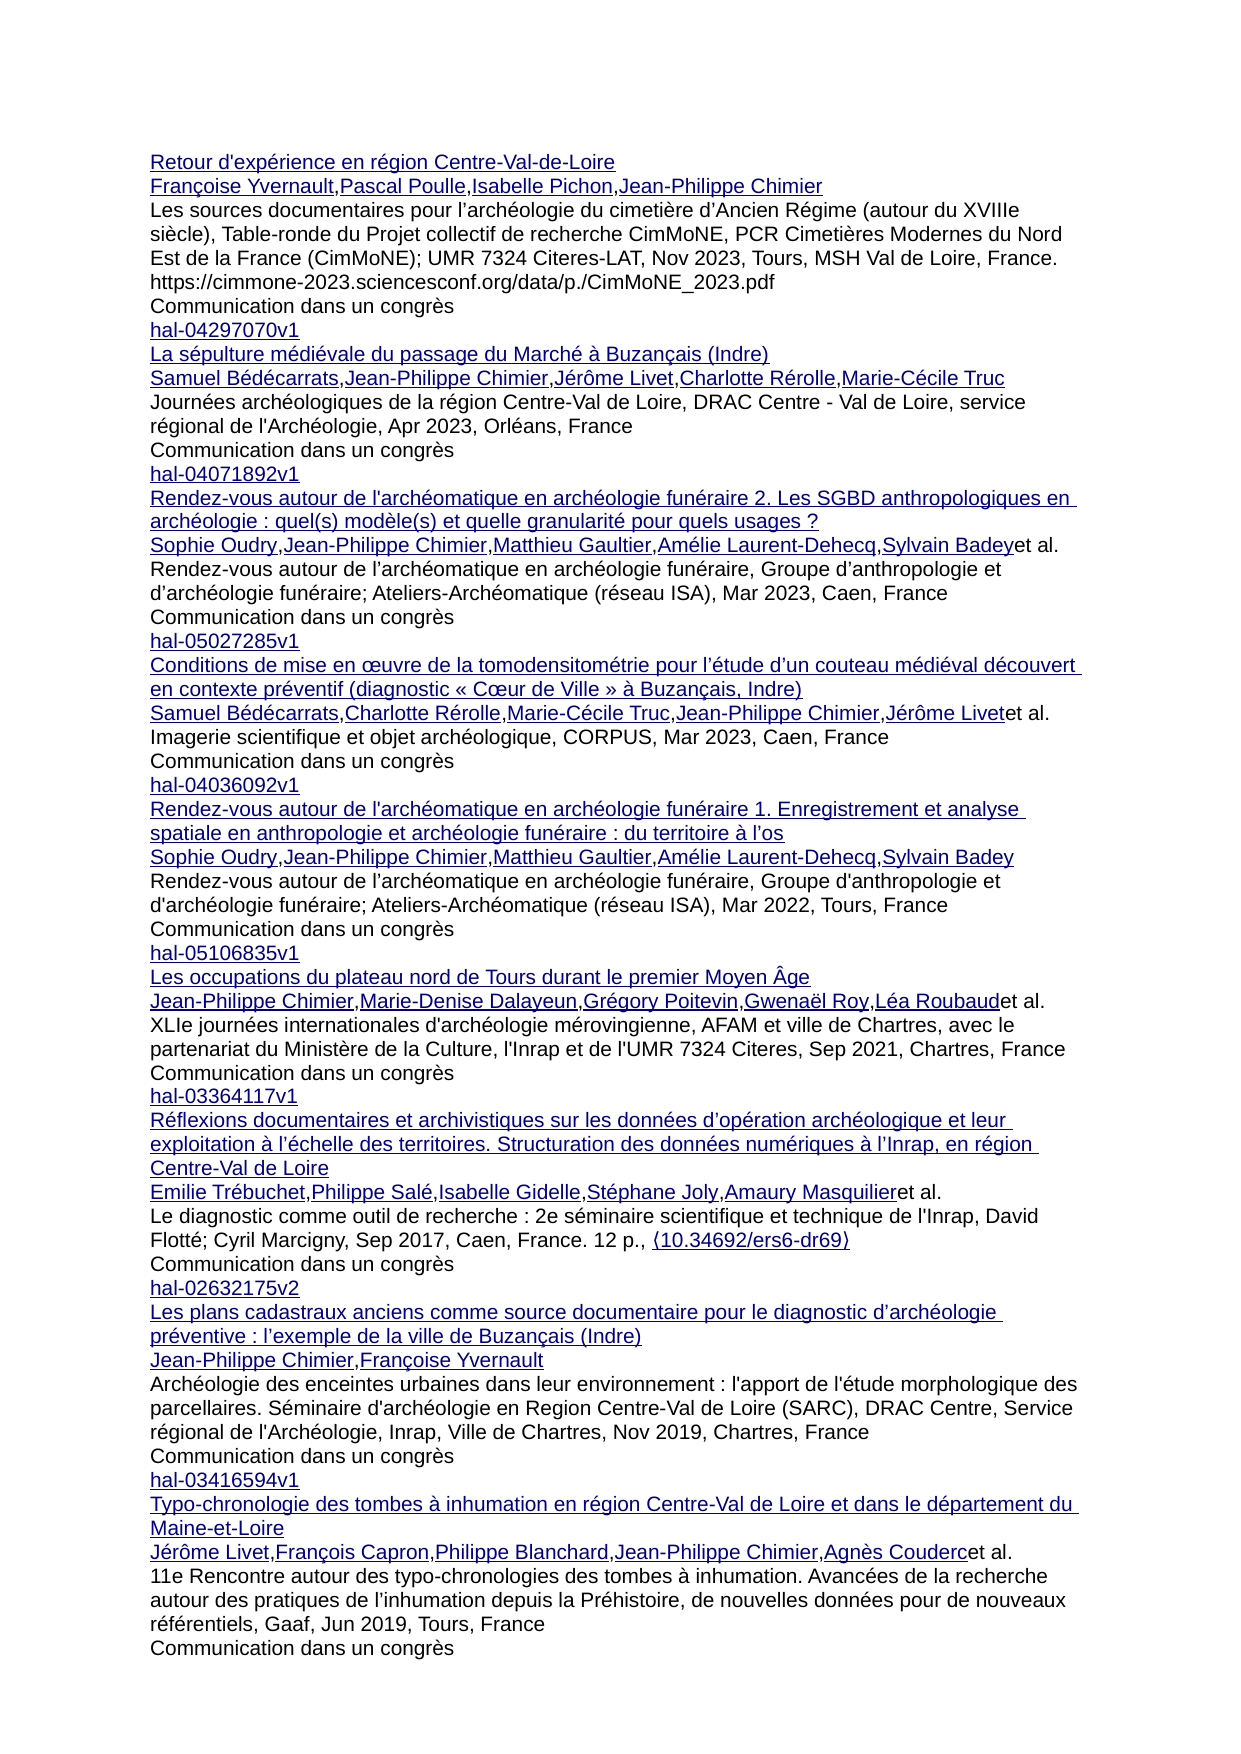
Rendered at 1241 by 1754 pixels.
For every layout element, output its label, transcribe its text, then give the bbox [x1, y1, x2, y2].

table_cell Les occupations du plateau nord de Tours durant le premier Moyen Âge Jean-Philippe Chimier,Marie-Denise Dalayeun,Grégory Poitevin,Gwenaël Roy,Léa Roubaudet al. XLIe journées internationales d'archéologie mérovingienne, AFAM et ville de Chartres, avec le partenariat du Ministère de la Culture, l'Inrap et de l'UMR 7324 Citeres, Sep 2021, Chartres, France Communication dans un congrès hal-03364117v1 [150, 965, 1090, 1108]
table_cell Quelles sources d'archives pour documenter les cimetières modernes en archéologie préventive ? Retour d'expérience en région Centre-Val-de-Loire Françoise Yvernault,Pascal Poulle,Isabelle Pichon,Jean-Philippe Chimier Les sources documentaires pour l’archéologie du cimetière d’Ancien Régime (autour du XVIIIe siècle), Table-ronde du Projet collectif de recherche CimMoNE, PCR Cimetières Modernes du Nord Est de la France (CimMoNE); UMR 7324 Citeres-LAT, Nov 2023, Tours, MSH Val de Loire, France. https://cimmone-2023.sciencesconf.org/data/p./CimMoNE_2023.pdf Communication dans un congrès hal-04297070v1 [150, 150, 1090, 342]
table_cell Les plans cadastraux anciens comme source documentaire pour le diagnostic d’archéologie préventive : l’exemple de la ville de Buzançais (Indre) Jean-Philippe Chimier,Françoise Yvernault Archéologie des enceintes urbaines dans leur environnement : l'apport de l'étude morphologique des parcellaires. Séminaire d'archéologie en Region Centre-Val de Loire (SARC), DRAC Centre, Service régional de l'Archéologie, Inrap, Ville de Chartres, Nov 2019, Chartres, France Communication dans un congrès hal-03416594v1 [150, 1300, 1090, 1492]
table_cell Réflexions documentaires et archivistiques sur les données d’opération archéologique et leur exploitation à l’échelle des territoires. Structuration des données numériques à l’Inrap, en région Centre-Val de Loire Emilie Trébuchet,Philippe Salé,Isabelle Gidelle,Stéphane Joly,Amaury Masquilieret al. Le diagnostic comme outil de recherche : 2e séminaire scientifique et technique de l'Inrap, David Flotté; Cyril Marcigny, Sep 2017, Caen, France. 12 p., ⟨10.34692/ers6-dr69⟩ Communication dans un congrès hal-02632175v2 [150, 1108, 1090, 1300]
table_cell Rendez-vous autour de l'archéomatique en archéologie funéraire 2. Les SGBD anthropologiques en archéologie : quel(s) modèle(s) et quelle granularité pour quels usages ? Sophie Oudry,Jean-Philippe Chimier,Matthieu Gaultier,Amélie Laurent-Dehecq,Sylvain Badeyet al. Rendez-vous autour de l’archéomatique en archéologie funéraire, Groupe d’anthropologie et d’archéologie funéraire; Ateliers-Archéomatique (réseau ISA), Mar 2023, Caen, France Communication dans un congrès hal-05027285v1 [150, 485, 1090, 653]
table_cell Rendez-vous autour de l'archéomatique en archéologie funéraire 1. Enregistrement et analyse spatiale en anthropologie et archéologie funéraire : du territoire à l’os Sophie Oudry,Jean-Philippe Chimier,Matthieu Gaultier,Amélie Laurent-Dehecq,Sylvain Badey Rendez-vous autour de l’archéomatique en archéologie funéraire, Groupe d'anthropologie et d'archéologie funéraire; Ateliers-Archéomatique (réseau ISA), Mar 2022, Tours, France Communication dans un congrès hal-05106835v1 [150, 797, 1090, 964]
table_cell La sépulture médiévale du passage du Marché à Buzançais (Indre) Samuel Bédécarrats,Jean-Philippe Chimier,Jérôme Livet,Charlotte Rérolle,Marie-Cécile Truc Journées archéologiques de la région Centre-Val de Loire, DRAC Centre - Val de Loire, service régional de l'Archéologie, Apr 2023, Orléans, France Communication dans un congrès hal-04071892v1 [150, 342, 1090, 485]
table_cell Typo-chronologie des tombes à inhumation en région Centre-Val de Loire et dans le département du Maine-et-Loire Jérôme Livet,François Capron,Philippe Blanchard,Jean-Philippe Chimier,Agnès Coudercet al. 11e Rencontre autour des typo-chronologies des tombes à inhumation. Avancées de la recherche autour des pratiques de l’inhumation depuis la Préhistoire, de nouvelles données pour de nouveaux référentiels, Gaaf, Jun 2019, Tours, France Communication dans un congrès [150, 1492, 1090, 1659]
table_cell Conditions de mise en œuvre de la tomodensitométrie pour l’étude d’un couteau médiéval découvert en contexte préventif (diagnostic « Cœur de Ville » à Buzançais, Indre) Samuel Bédécarrats,Charlotte Rérolle,Marie-Cécile Truc,Jean-Philippe Chimier,Jérôme Livetet al. Imagerie scientifique et objet archéologique, CORPUS, Mar 2023, Caen, France Communication dans un congrès hal-04036092v1 [150, 653, 1090, 797]
